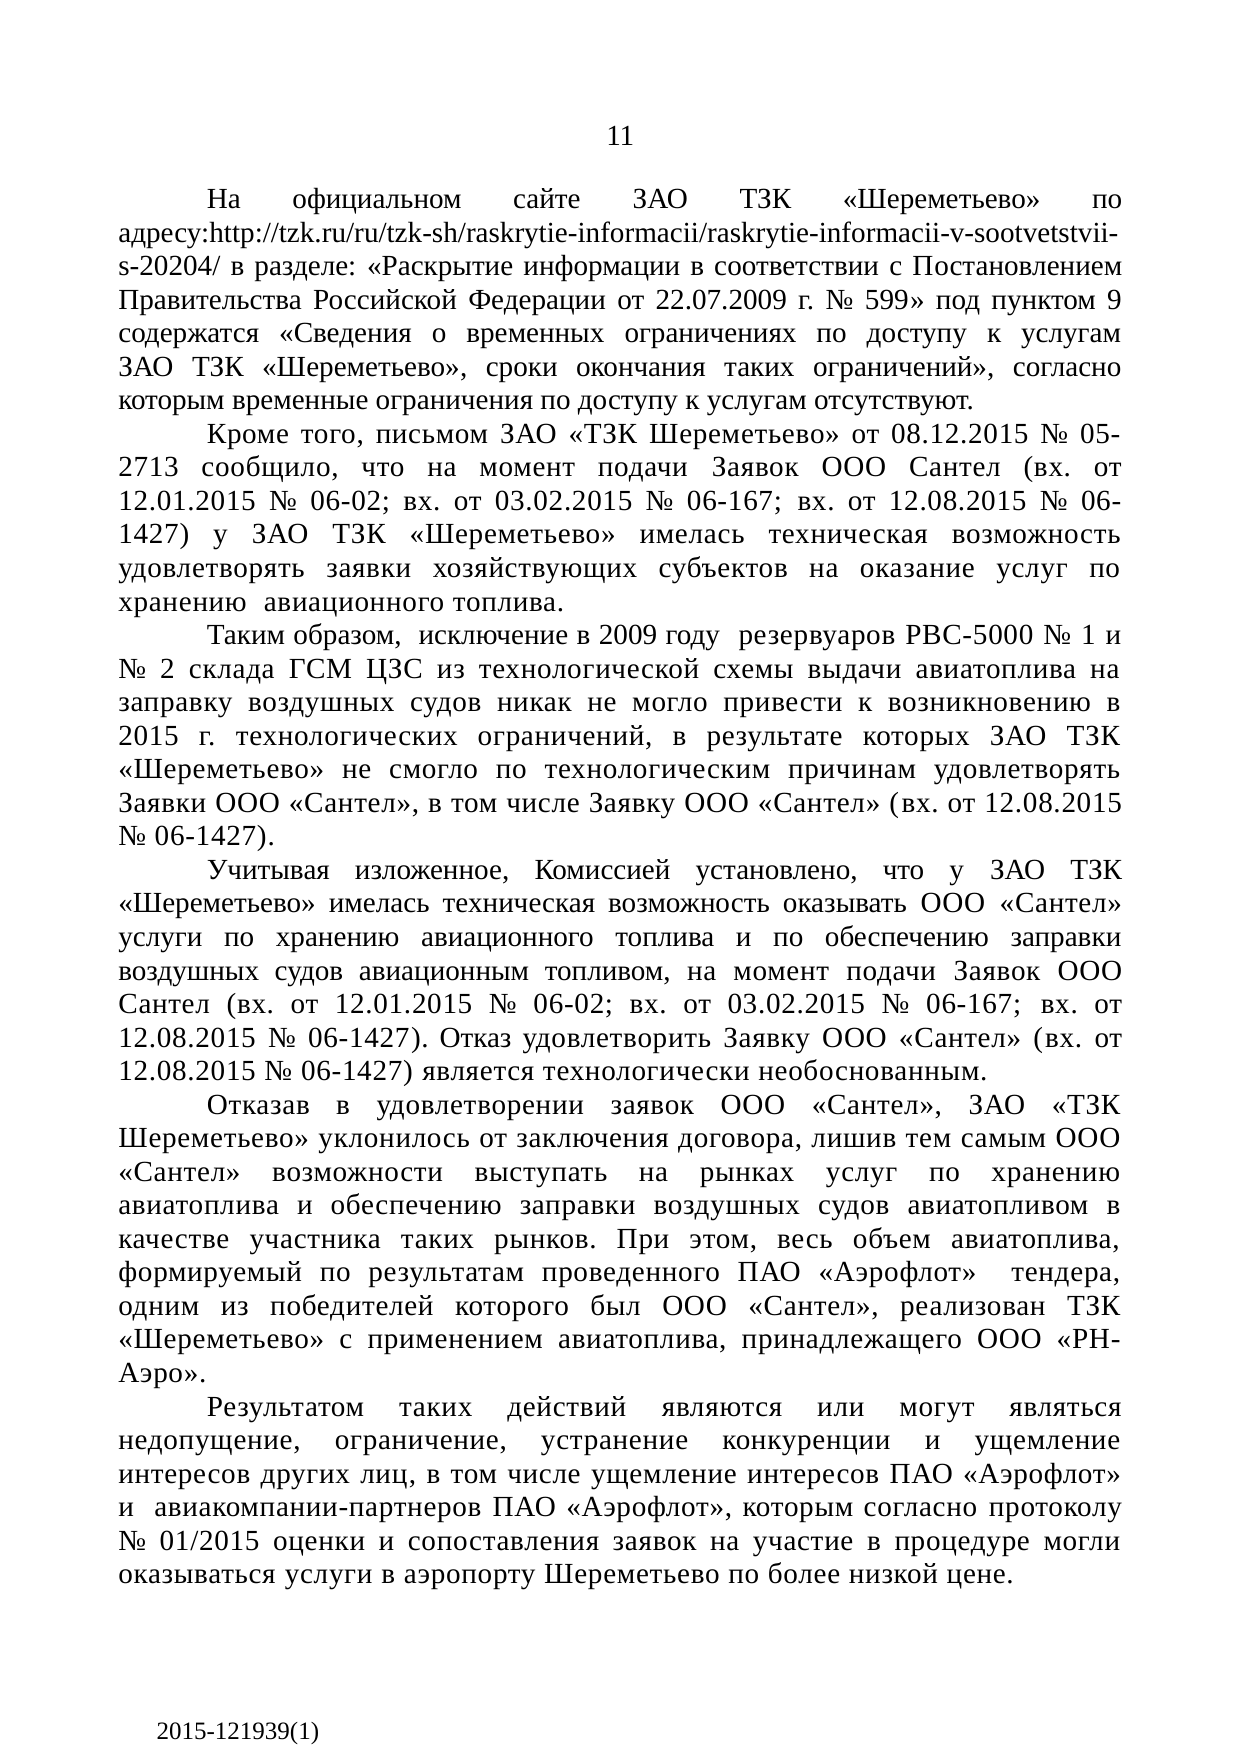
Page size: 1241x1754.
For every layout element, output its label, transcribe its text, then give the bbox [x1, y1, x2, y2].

text Результатом таких действий являются или могут являться недопущение, ограничение, устранение конкуренции и ущемление интересов других лиц, в том числе ущемление интересов ПАО «Аэрофлот» и авиакомпании-партнеров ПАО «Аэрофлот», которым согласно протоколу № 01/2015 оценки и сопоставления заявок на участие в процедуре могли оказываться услуги в аэропорту Шереметьево по более низкой цене. [118, 1389, 1122, 1590]
text Отказав в удовлетворении заявок ООО «Сантел», ЗАО «ТЗК Шереметьево» уклонилось от заключения договора, лишив тем самым ООО «Сантел» возможности выступать на рынках услуг по хранению авиатоплива и обеспечению заправки воздушных судов авиатопливом в качестве участника таких рынков. При этом, весь объем авиатоплива, формируемый по результатам проведенного ПАО «Аэрофлот» тендера, одним из победителей которого был ООО «Сантел», реализован ТЗК «Шереметьево» с применением авиатоплива, принадлежащего ООО «РН-Аэро». [118, 1087, 1122, 1389]
text Учитывая изложенное, Комиссией установлено, что у ЗАО ТЗК «Шереметьево» имелась техническая возможность оказывать ООО «Сантел» услуги по хранению авиационного топлива и по обеспечению заправки воздушных судов авиационным топливом, на момент подачи Заявок ООО Сантел (вх. от 12.01.2015 № 06-02; вх. от 03.02.2015 № 06-167; вх. от 12.08.2015 № 06-1427). Отказ удовлетворить Заявку ООО «Сантел» (вх. от 12.08.2015 № 06-1427) является технологически необоснованным. [118, 852, 1122, 1087]
text На официальном сайте ЗАО ТЗК «Шереметьево» по адресу:http://tzk.ru/ru/tzk-sh/raskrytie-informacii/raskrytie-informacii-v-sootvetstvii-s-20204/ в разделе: «Раскрытие информации в соответствии с Постановлением Правительства Российской Федерации от 22.07.2009 г. № 599» под пунктом 9 содержатся «Сведения о временных ограничениях по доступу к услугам ЗАО ТЗК «Шереметьево», сроки окончания таких ограничений», согласно которым временные ограничения по доступу к услугам отсутствуют. [118, 181, 1122, 416]
text Кроме того, письмом ЗАО «ТЗК Шереметьево» от 08.12.2015 № 05-2713 сообщило, что на момент подачи Заявок ООО Сантел (вх. от 12.01.2015 № 06-02; вх. от 03.02.2015 № 06-167; вх. от 12.08.2015 № 06-1427) у ЗАО ТЗК «Шереметьево» имелась техническая возможность удовлетворять заявки хозяйствующих субъектов на оказание услуг по хранению авиационного топлива. [118, 416, 1122, 617]
text Таким образом, исключение в 2009 году резервуаров РВС-5000 № 1 и № 2 склада ГСМ ЦЗС из технологической схемы выдачи авиатоплива на заправку воздушных судов никак не могло привести к возникновению в 2015 г. технологических ограничений, в результате которых ЗАО ТЗК «Шереметьево» не смогло по технологическим причинам удовлетворять Заявки ООО «Сантел», в том числе Заявку ООО «Сантел» (вх. от 12.08.2015 № 06-1427). [118, 617, 1122, 852]
